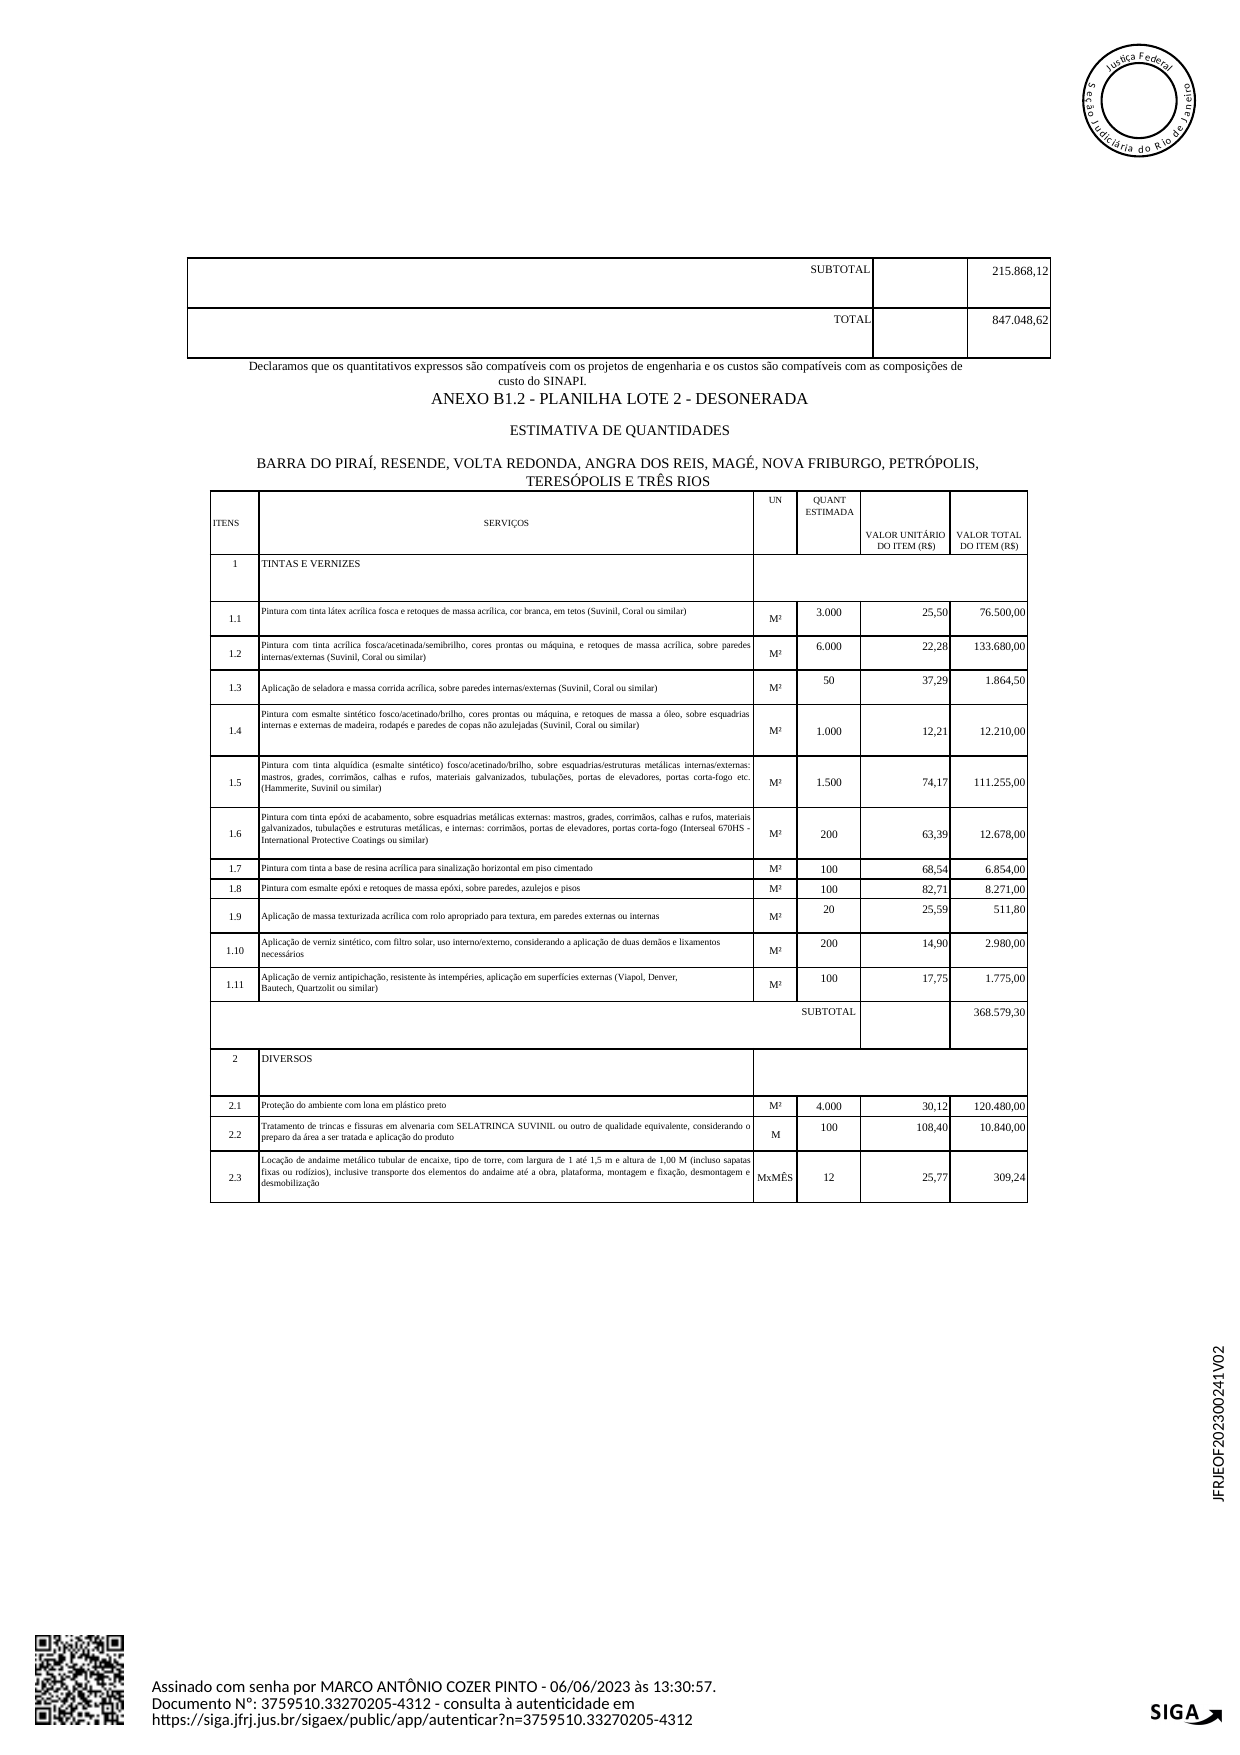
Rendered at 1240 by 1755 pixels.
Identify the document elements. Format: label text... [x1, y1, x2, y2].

table_cell 1.10 [211, 934, 258, 966]
table_cell 68,54 [861, 860, 949, 878]
text ANEXO B1.2 - PLANILHA LOTE 2 - DESONERADA [253, 389, 986, 408]
table_cell 1 [211, 555, 258, 601]
table_cell 309,24 [951, 1152, 1027, 1202]
table_cell 17,75 [861, 968, 949, 1001]
table_cell Pintura com esmalte sintético fosco/acetinado/brilho, cores prontas ou máquina, e retoques de massa a óleo, sobre esquadrias internas e externas de madeira, rodapés e paredes de copas não azulejadas (Suvinil, Coral ou similar) [260, 705, 753, 755]
table_cell 2.1 [211, 1097, 258, 1116]
table_cell 6.854,00 [951, 860, 1027, 878]
table_cell [754, 555, 797, 601]
table_cell 511,80 [951, 899, 1027, 932]
table_cell 63,39 [861, 808, 949, 858]
table_cell Aplicação de massa texturizada acrílica com rolo apropriado para textura, em paredes externas ou internas [260, 899, 753, 932]
table_cell Pintura com esmalte epóxi e retoques de massa epóxi, sobre paredes, azulejos e pisos [260, 880, 753, 898]
text ESTIMATIVA DE QUANTIDADES [253, 422, 986, 439]
table_cell 2.980,00 [951, 934, 1027, 966]
table_cell M [754, 1117, 796, 1150]
table_cell [239, 309, 807, 357]
table_cell 108,40 [861, 1117, 949, 1150]
table_cell 37,29 [861, 671, 949, 704]
table_cell 1.000 [798, 705, 860, 755]
table_header UN [754, 492, 796, 553]
table_cell SUBTOTAL [807, 259, 872, 307]
table_cell 2 [211, 1050, 258, 1095]
table_cell TINTAS E VERNIZES [260, 555, 753, 601]
text Declaramos que os quantitativos expressos são compatíveis com os projetos de engenharia e os custos são compatíveis com as composições de custo do SINAPI. [248, 359, 973, 388]
table_header ITENS [211, 492, 258, 553]
table_cell 368.579,30 [951, 1002, 1027, 1048]
table_cell [188, 309, 239, 357]
table_cell 6.000 [798, 637, 860, 669]
table_cell 1.4 [211, 705, 258, 755]
table_cell Pintura com tinta alquídica (esmalte sintético) fosco/acetinado/brilho, sobre esquadrias/estruturas metálicas internas/externas: mastros, grades, corrimãos, calhas e rufos, materiais galvanizados, tubulações, portas de elevadores, portas corta-fogo etc. (Hammerite, Suvinil ou similar) [260, 757, 753, 807]
table_cell 1.775,00 [951, 968, 1027, 1001]
table_cell 12 [798, 1152, 860, 1202]
table_cell 1.9 [211, 899, 258, 932]
table_cell 1.1 [211, 602, 258, 635]
table_cell Aplicação de verniz sintético, com filtro solar, uso interno/externo, considerando a aplicação de duas demãos e lixamentos necessários [260, 934, 753, 966]
table_cell M² [754, 705, 796, 755]
table_cell [211, 1002, 259, 1048]
table_cell 2.3 [211, 1152, 258, 1202]
table_cell 1.864,50 [951, 671, 1027, 704]
table_cell 1.11 [211, 968, 258, 1001]
table_cell Locação de andaime metálico tubular de encaixe, tipo de torre, com largura de 1 até 1,5 m e altura de 1,00 M (incluso sapatas fixas ou rodízios), inclusive transporte dos elementos do andaime até a obra, plataforma, montagem e fixação, desmontagem e desmobilização [260, 1152, 753, 1202]
table_cell 25,77 [861, 1152, 949, 1202]
table_cell Pintura com tinta epóxi de acabamento, sobre esquadrias metálicas externas: mastros, grades, corrimãos, calhas e rufos, materiais galvanizados, tubulações e estruturas metálicas, e internas: corrimãos, portas de elevadores, portas corta-fogo (Interseal 670HS - International Protective Coatings ou similar) [260, 808, 753, 858]
table_cell 8.271,00 [951, 880, 1027, 898]
table_cell 215.868,12 [968, 259, 1050, 307]
table_cell 14,90 [861, 934, 949, 966]
table_cell 133.680,00 [951, 637, 1027, 669]
table_cell 76.500,00 [951, 602, 1027, 635]
table_cell M² [754, 808, 796, 858]
table_cell TOTAL [807, 309, 872, 357]
table_cell Tratamento de trincas e fissuras em alvenaria com SELATRINCA SUVINIL ou outro de qualidade equivalente, considerando o preparo da área a ser tratada e aplicação do produto [260, 1117, 753, 1150]
table_cell Aplicação de seladora e massa corrida acrílica, sobre paredes internas/externas (Suvinil, Coral ou similar) [260, 671, 753, 704]
table_cell 1.6 [211, 808, 258, 858]
table_cell 1.2 [211, 637, 258, 669]
table_cell [874, 259, 967, 307]
table_cell M² [754, 880, 796, 898]
table_cell M² [754, 860, 796, 878]
table_header SERVIÇOS [260, 492, 753, 553]
table_cell 10.840,00 [951, 1117, 1027, 1150]
table_cell 3.000 [798, 602, 860, 635]
table_cell [861, 1002, 949, 1048]
table_cell Pintura com tinta acrílica fosca/acetinada/semibrilho, cores prontas ou máquina, e retoques de massa acrílica, sobre paredes internas/externas (Suvinil, Coral ou similar) [260, 637, 753, 669]
table_cell 74,17 [861, 757, 949, 807]
table_cell SUBTOTAL [797, 1002, 860, 1048]
table_header VALOR UNITÁRIO DO ITEM (R$) [861, 492, 949, 553]
table_header QUANT ESTIMADA [798, 492, 860, 553]
table_cell Aplicação de verniz antipichação, resistente às intempéries, aplicação em superfícies externas (Viapol, Denver, Bautech, Quartzolit ou similar) [260, 968, 753, 1001]
table_cell [239, 259, 807, 307]
table_cell M² [754, 757, 796, 807]
table_cell 100 [798, 1117, 860, 1150]
table_cell 4.000 [798, 1097, 860, 1116]
table_cell M² [754, 637, 796, 669]
table_cell [874, 309, 967, 357]
table_cell [754, 1050, 797, 1095]
text BARRA DO PIRAÍ, RESENDE, VOLTA REDONDA, ANGRA DOS REIS, MAGÉ, NOVA FRIBURGO, PETRÓPOLIS, TERESÓPOLIS E TRÊS RIOS [253, 455, 983, 489]
table_cell 200 [798, 808, 860, 858]
table_cell [797, 1050, 1027, 1095]
table_cell 30,12 [861, 1097, 949, 1116]
table_cell [188, 259, 239, 307]
table_cell 12.210,00 [951, 705, 1027, 755]
table_cell DIVERSOS [260, 1050, 753, 1095]
table_cell 200 [798, 934, 860, 966]
table_header VALOR TOTAL DO ITEM (R$) [951, 492, 1027, 553]
table_cell 50 [798, 671, 860, 704]
table_cell 25,50 [861, 602, 949, 635]
table_cell M² [754, 602, 796, 635]
table_cell 12.678,00 [951, 808, 1027, 858]
table_cell M² [754, 899, 796, 932]
table_cell 111.255,00 [951, 757, 1027, 807]
table_cell M² [754, 671, 796, 704]
table_cell 847.048,62 [968, 309, 1050, 357]
table_cell M² [754, 968, 796, 1001]
table_cell [797, 555, 1027, 601]
table_cell M² [754, 1097, 796, 1116]
table_cell 100 [798, 968, 860, 1001]
table_cell Pintura com tinta látex acrílica fosca e retoques de massa acrílica, cor branca, em tetos (Suvinil, Coral ou similar) [260, 602, 753, 635]
table_cell 1.7 [211, 860, 258, 878]
table_cell Pintura com tinta a base de resina acrílica para sinalização horizontal em piso cimentado [260, 860, 753, 878]
table_cell 25,59 [861, 899, 949, 932]
table_cell 1.8 [211, 880, 258, 898]
table_cell 1.500 [798, 757, 860, 807]
table_cell 100 [798, 860, 860, 878]
table_cell 12,21 [861, 705, 949, 755]
table_cell 82,71 [861, 880, 949, 898]
table_cell M² [754, 934, 796, 966]
table_cell 1.5 [211, 757, 258, 807]
table_cell MxMÊS [754, 1152, 796, 1202]
table_cell 1.3 [211, 671, 258, 704]
table_cell 120.480,00 [951, 1097, 1027, 1116]
table_cell [259, 1002, 797, 1048]
table_cell 22,28 [861, 637, 949, 669]
table_cell 2.2 [211, 1117, 258, 1150]
table_cell Proteção do ambiente com lona em plástico preto [260, 1097, 753, 1116]
table_cell 100 [798, 880, 860, 898]
table_cell 20 [798, 899, 860, 932]
